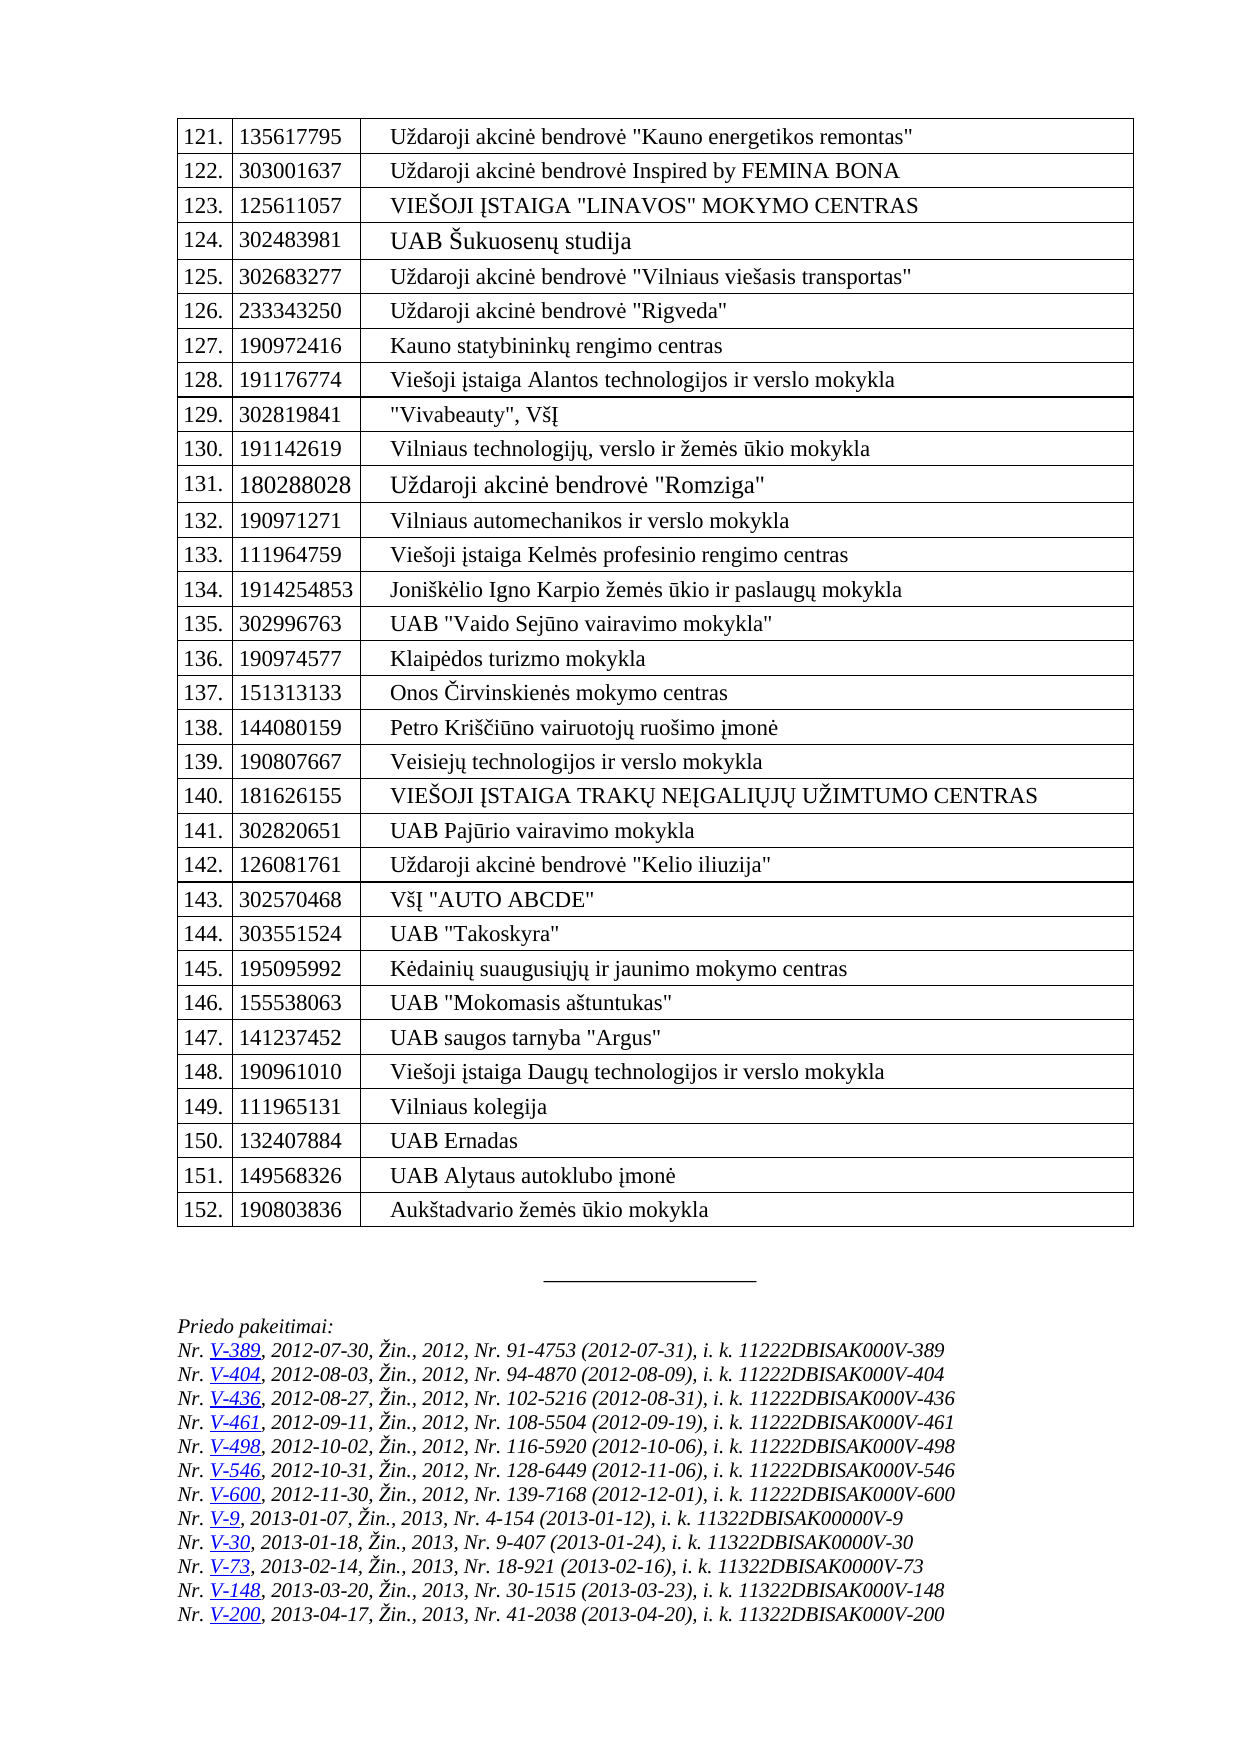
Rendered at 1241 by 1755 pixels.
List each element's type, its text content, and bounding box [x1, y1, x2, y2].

table_cell Uždaroji akcinė bendrovė "Vilniaus viešasis transportas" [361, 260, 1133, 293]
text Nr. V-389, 2012-07-30, Žin., 2012, Nr. 91-4753 (2012-07-31), i. k. 11222DBISAK000V-389 [177, 1338, 1122, 1362]
table_cell VšĮ "AUTO ABCDE" [361, 883, 1133, 916]
table_cell 144. [178, 917, 232, 950]
text Priedo pakeitimai: [177, 1313, 1122, 1338]
table_cell Kauno statybininkų rengimo centras [361, 329, 1133, 362]
table_cell 190974577 [233, 641, 360, 674]
table_cell 128. [178, 363, 232, 396]
table_cell 302996763 [233, 607, 360, 640]
table_cell "Vivabeauty", VšĮ [361, 398, 1133, 431]
table_cell 130. [178, 432, 232, 465]
table_cell 129. [178, 398, 232, 431]
text Nr. V-436, 2012-08-27, Žin., 2012, Nr. 102-5216 (2012-08-31), i. k. 11222DBISAK000V-436 [177, 1386, 1122, 1410]
table_cell Vilniaus kolegija [361, 1089, 1133, 1123]
table_cell 190803836 [233, 1193, 360, 1226]
table_cell 149. [178, 1089, 232, 1123]
table_cell VIEŠOJI ĮSTAIGA "LINAVOS" MOKYMO CENTRAS [361, 188, 1133, 222]
table_cell 302683277 [233, 260, 360, 293]
table_cell UAB saugos tarnyba "Argus" [361, 1020, 1133, 1054]
table_cell 125. [178, 260, 232, 293]
table_cell 124. [178, 223, 232, 258]
table_cell 139. [178, 745, 232, 778]
table_cell Vilniaus automechanikos ir verslo mokykla [361, 503, 1133, 537]
table_cell Uždaroji akcinė bendrovė "Kauno energetikos remontas" [361, 119, 1133, 153]
text Nr. V-30, 2013-01-18, Žin., 2013, Nr. 9-407 (2013-01-24), i. k. 11322DBISAK0000V-30 [177, 1530, 1122, 1554]
text Nr. V-200, 2013-04-17, Žin., 2013, Nr. 41-2038 (2013-04-20), i. k. 11322DBISAK000V-200 [177, 1602, 1122, 1626]
table_cell UAB Alytaus autoklubo įmonė [361, 1158, 1133, 1192]
text Nr. V-546, 2012-10-31, Žin., 2012, Nr. 128-6449 (2012-11-06), i. k. 11222DBISAK000V-546 [177, 1458, 1122, 1482]
table_cell Petro Kriščiūno vairuotojų ruošimo įmonė [361, 710, 1133, 743]
table_cell 141237452 [233, 1020, 360, 1054]
text _________________ [177, 1256, 1122, 1285]
text Nr. V-73, 2013-02-14, Žin., 2013, Nr. 18-921 (2013-02-16), i. k. 11322DBISAK0000V-73 [177, 1554, 1122, 1578]
text Nr. V-600, 2012-11-30, Žin., 2012, Nr. 139-7168 (2012-12-01), i. k. 11222DBISAK000V-600 [177, 1482, 1122, 1506]
table_cell Viešoji įstaiga Alantos technologijos ir verslo mokykla [361, 363, 1133, 396]
table_cell 151313133 [233, 676, 360, 709]
table_cell 190807667 [233, 745, 360, 778]
table_cell 151. [178, 1158, 232, 1192]
table_cell 233343250 [233, 294, 360, 327]
table_cell 195095992 [233, 951, 360, 985]
table_cell 145. [178, 951, 232, 985]
table_cell 134. [178, 572, 232, 606]
table_cell Kėdainių suaugusiųjų ir jaunimo mokymo centras [361, 951, 1133, 985]
table_cell 132407884 [233, 1124, 360, 1157]
text Nr. V-461, 2012-09-11, Žin., 2012, Nr. 108-5504 (2012-09-19), i. k. 11222DBISAK000V-461 [177, 1410, 1122, 1434]
table_cell UAB "Mokomasis aštuntukas" [361, 986, 1133, 1019]
table_cell Veisiejų technologijos ir verslo mokykla [361, 745, 1133, 778]
table_cell UAB "Vaido Sejūno vairavimo mokykla" [361, 607, 1133, 640]
table_cell Viešoji įstaiga Daugų technologijos ir verslo mokykla [361, 1055, 1133, 1088]
table_cell 302483981 [233, 223, 360, 258]
table_cell Vilniaus technologijų, verslo ir žemės ūkio mokykla [361, 432, 1133, 465]
table_cell 302819841 [233, 398, 360, 431]
table_cell 146. [178, 986, 232, 1019]
table_cell 126081761 [233, 848, 360, 881]
table_cell 181626155 [233, 779, 360, 812]
table_cell 1914254853 [233, 572, 360, 606]
table_cell 149568326 [233, 1158, 360, 1192]
table_cell UAB Pajūrio vairavimo mokykla [361, 814, 1133, 847]
table_cell Onos Čirvinskienės mokymo centras [361, 676, 1133, 709]
table_cell 190971271 [233, 503, 360, 537]
text Nr. V-404, 2012-08-03, Žin., 2012, Nr. 94-4870 (2012-08-09), i. k. 11222DBISAK000V-404 [177, 1362, 1122, 1386]
table_cell 111965131 [233, 1089, 360, 1123]
table_cell Joniškėlio Igno Karpio žemės ūkio ir paslaugų mokykla [361, 572, 1133, 606]
text Nr. V-148, 2013-03-20, Žin., 2013, Nr. 30-1515 (2013-03-23), i. k. 11322DBISAK000V-148 [177, 1578, 1122, 1602]
table_cell 136. [178, 641, 232, 674]
table_cell 137. [178, 676, 232, 709]
table_cell 190961010 [233, 1055, 360, 1088]
table_cell 122. [178, 154, 232, 187]
table_cell UAB "Takoskyra" [361, 917, 1133, 950]
table_cell Uždaroji akcinė bendrovė "Rigveda" [361, 294, 1133, 327]
table_cell 121. [178, 119, 232, 153]
table_cell 141. [178, 814, 232, 847]
table_cell 111964759 [233, 538, 360, 571]
table_cell Klaipėdos turizmo mokykla [361, 641, 1133, 674]
table_cell UAB Šukuosenų studija [361, 223, 1133, 258]
text Nr. V-9, 2013-01-07, Žin., 2013, Nr. 4-154 (2013-01-12), i. k. 11322DBISAK00000V-9 [177, 1506, 1122, 1530]
table_cell 148. [178, 1055, 232, 1088]
table_cell 302820651 [233, 814, 360, 847]
table_cell 143. [178, 883, 232, 916]
text Nr. V-498, 2012-10-02, Žin., 2012, Nr. 116-5920 (2012-10-06), i. k. 11222DBISAK000V-498 [177, 1434, 1122, 1458]
table_cell 303001637 [233, 154, 360, 187]
table_cell 155538063 [233, 986, 360, 1019]
table_cell 135. [178, 607, 232, 640]
table_cell 191142619 [233, 432, 360, 465]
table_cell 138. [178, 710, 232, 743]
table_cell 123. [178, 188, 232, 222]
table_cell 303551524 [233, 917, 360, 950]
table_cell Uždaroji akcinė bendrovė Inspired by FEMINA BONA [361, 154, 1133, 187]
table_cell Uždaroji akcinė bendrovė "Romziga" [361, 466, 1133, 502]
table_cell 127. [178, 329, 232, 362]
table_cell 142. [178, 848, 232, 881]
table_cell 144080159 [233, 710, 360, 743]
table_cell 133. [178, 538, 232, 571]
table_cell 126. [178, 294, 232, 327]
table_cell 135617795 [233, 119, 360, 153]
table_cell Uždaroji akcinė bendrovė "Kelio iliuzija" [361, 848, 1133, 881]
table_cell 191176774 [233, 363, 360, 396]
table_cell 152. [178, 1193, 232, 1226]
table_cell 147. [178, 1020, 232, 1054]
table_cell 180288028 [233, 466, 360, 502]
table_cell Viešoji įstaiga Kelmės profesinio rengimo centras [361, 538, 1133, 571]
table_cell UAB Ernadas [361, 1124, 1133, 1157]
table_cell 302570468 [233, 883, 360, 916]
table_cell 131. [178, 466, 232, 502]
table_cell 140. [178, 779, 232, 812]
table_cell 150. [178, 1124, 232, 1157]
table_cell 125611057 [233, 188, 360, 222]
table_cell 190972416 [233, 329, 360, 362]
table_cell 132. [178, 503, 232, 537]
table_cell VIEŠOJI ĮSTAIGA TRAKŲ NEĮGALIŲJŲ UŽIMTUMO CENTRAS [361, 779, 1133, 812]
table_cell Aukštadvario žemės ūkio mokykla [361, 1193, 1133, 1226]
